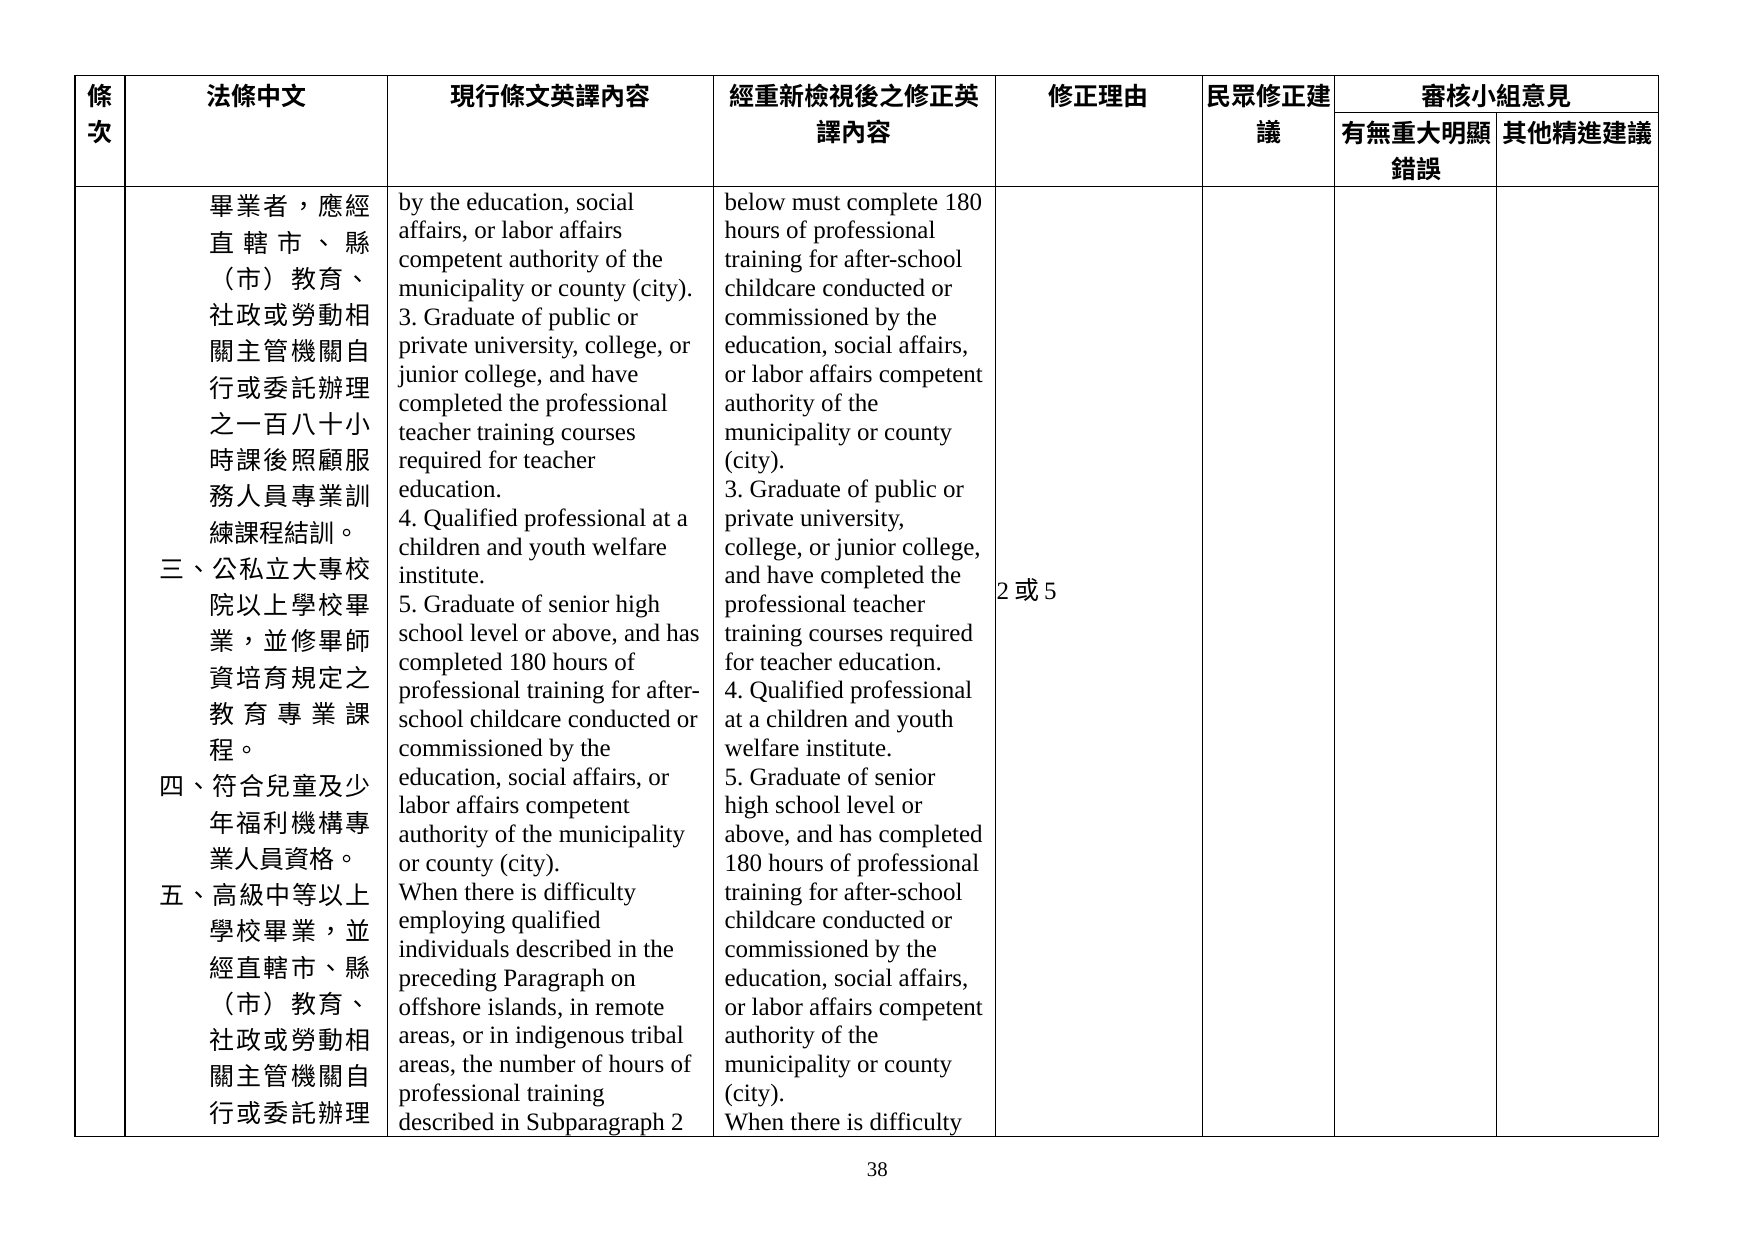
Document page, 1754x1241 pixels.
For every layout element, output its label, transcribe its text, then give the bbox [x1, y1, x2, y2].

table_cell 2或5 [996, 187, 1202, 1136]
table_cell 其他精進建議 [1497, 113, 1658, 186]
table_cell below must complete 180 hours of professional training for after-school childcare conducted or commissioned by the education, social affairs, or labor affairs competent authority of the municipality or county (city). 3. Graduate of public or private university, college, or junior college, and have completed the professional teacher training courses required for teacher education. 4. Qualified professional at a children and youth welfare institute. 5. Graduate of senior high school level or above, and has completed 180 hours of professional training for after-school childcare conducted or commissioned by the education, social affairs, or labor affairs competent authority of the municipality or county (city). When there is difficulty [714, 187, 995, 1136]
table_header 民眾修正建議 [1203, 76, 1334, 186]
table_cell [1335, 187, 1496, 1136]
table_cell 畢業者，應經直轄市、縣（市）教育、社政或勞動相關主管機關自行或委託辦理之一百八十小時課後照顧服務人員專業訓練課程結訓。 三、公私立大專校院以上學校畢業，並修畢師資培育規定之教育專業課程。 四、符合兒童及少年福利機構專業人員資格。 五、高級中等以上學校畢業，並經直轄市、縣（市）教育、社政或勞動相關主管機關自行或委託辦理 [126, 187, 387, 1136]
table_header 法條中文 [126, 76, 387, 186]
table_header 審核小組意見 [1335, 76, 1658, 112]
table_cell [1497, 187, 1658, 1136]
table_cell [76, 187, 124, 1136]
table_cell by the education, social affairs, or labor affairs competent authority of the municipality or county (city). 3. Graduate of public or private university, college, or junior college, and have completed the professional teacher training courses required for teacher education. 4. Qualified professional at a children and youth welfare institute. 5. Graduate of senior high school level or above, and has completed 180 hours of professional training for after-school childcare conducted or commissioned by the education, social affairs, or labor affairs competent authority of the municipality or county (city). When there is difficulty employing qualified individuals described in the preceding Paragraph on offshore islands, in remote areas, or in indigenous tribal areas, the number of hours of professional training described in Subparagraph 2 [388, 187, 713, 1136]
table_header 修正理由 [996, 76, 1202, 186]
table_cell [1203, 187, 1334, 1136]
table_cell 有無重大明顯錯誤 [1335, 113, 1496, 186]
table_header 經重新檢視後之修正英譯內容 [714, 76, 995, 186]
table_header 條次 [76, 76, 124, 186]
table_header 現行條文英譯內容 [388, 76, 713, 186]
